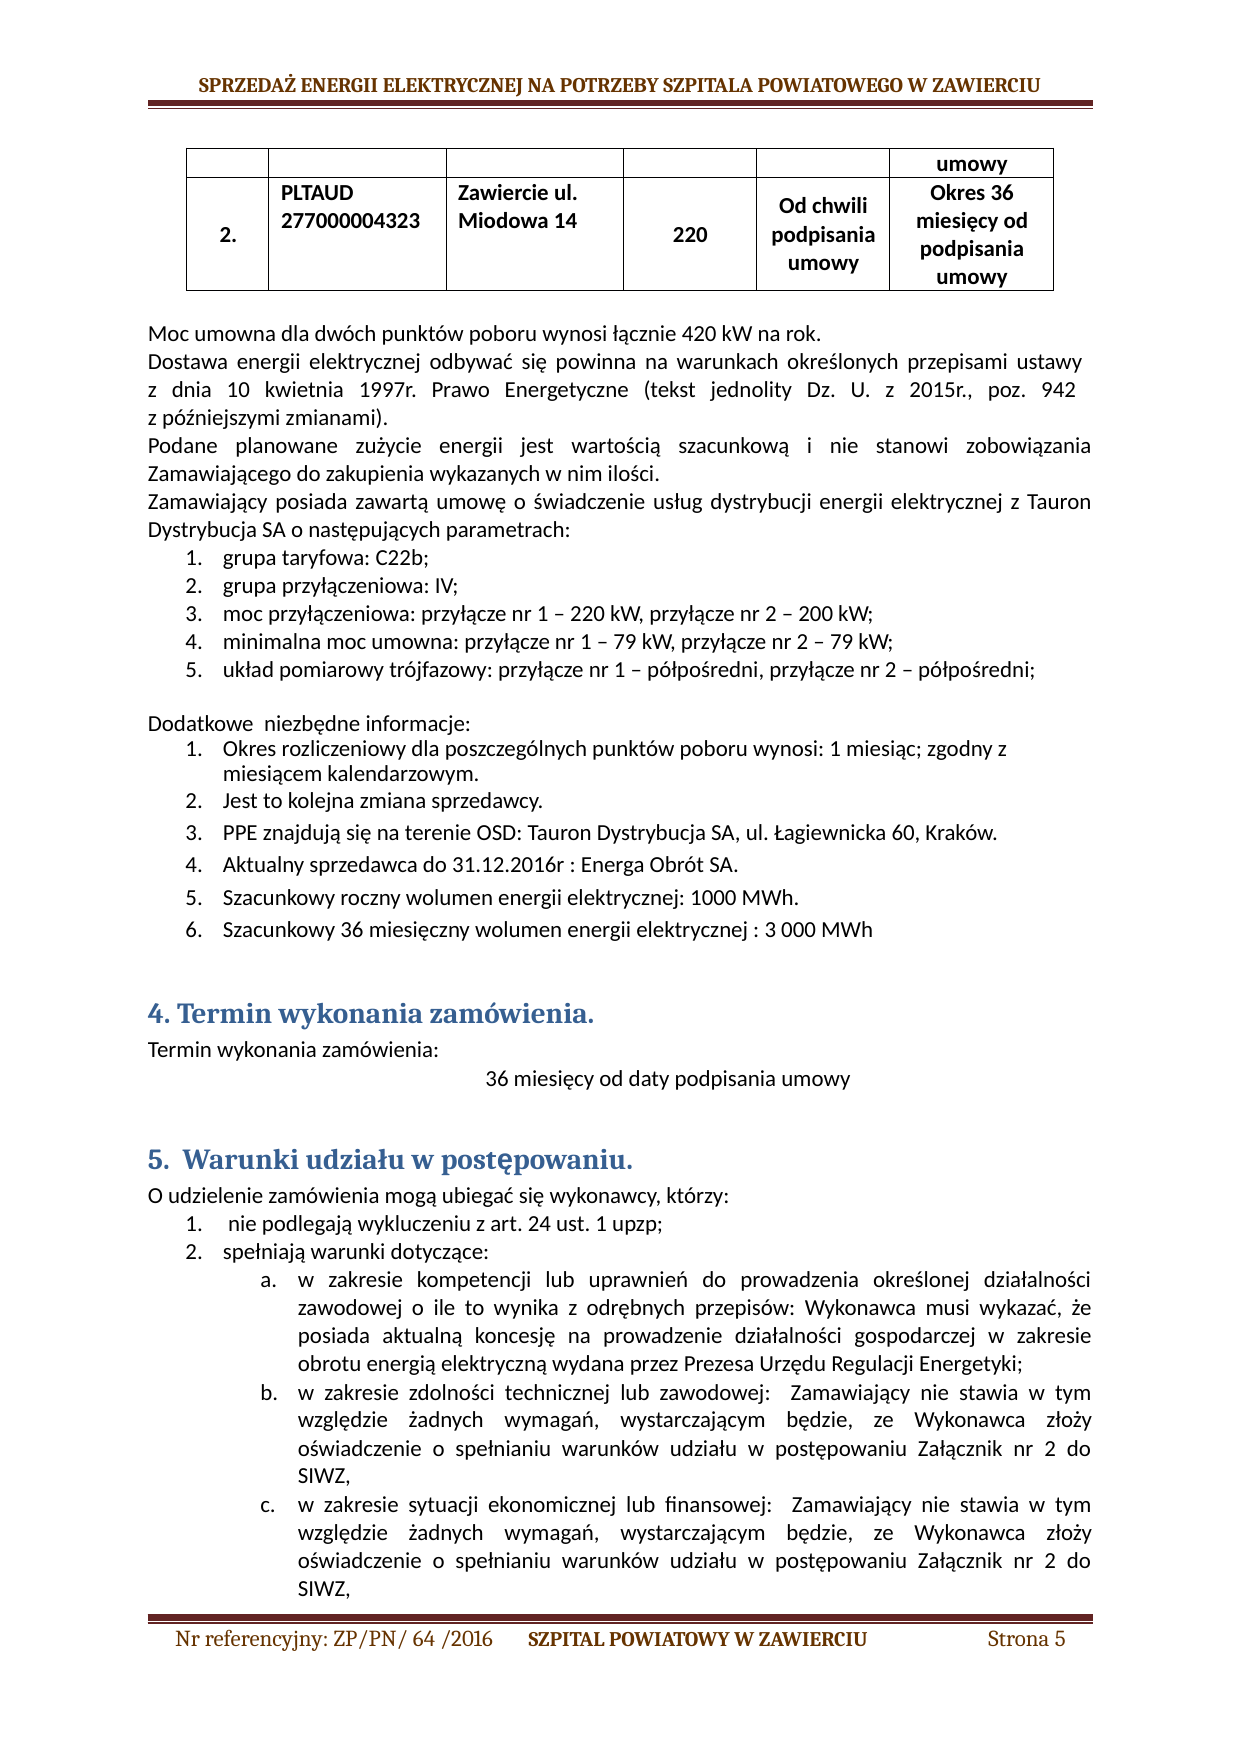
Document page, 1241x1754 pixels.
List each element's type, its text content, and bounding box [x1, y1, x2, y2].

list minimalna moc umowna: przyłącze nr 1 – 79 kW, przyłącze nr 2 – 79 kW; [185, 627, 1093, 655]
list w zakresie zdolności technicznej lub zawodowej: Zamawiający nie stawia w tym względzie żadnych wymagań, wystarczającym będzie, ze Wykonawca złoży oświadczenie o spełnianiu warunków udziału w postępowaniu Załącznik nr 2 do SIWZ, [260, 1378, 1093, 1490]
subtitle 4. Termin wykonania zamówienia. [148, 997, 1093, 1031]
text Zamawiający posiada zawartą umowę o świadczenie usług dystrybucji energii elektrycznej z Tauron Dystrybucja SA o następujących parametrach: [148, 487, 1093, 543]
table_cell umowy [890, 149, 1053, 177]
list nie podlegają wykluczeniu z art. 24 ust. 1 upzp; [185, 1209, 1093, 1237]
table_cell [269, 149, 446, 177]
table_cell 2. [187, 178, 268, 290]
text Podane planowane zużycie energii jest wartością szacunkową i nie stanowi zobowiązania Zamawiającego do zakupienia wykazanych w nim ilości. [148, 431, 1093, 487]
text Dodatkowe niezbędne informacje: [148, 711, 1093, 736]
table_cell 220 [624, 178, 756, 290]
text Dostawa energii elektrycznej odbywać się powinna na warunkach określonych przepisami ustawy z dnia 10 kwietnia 1997r. Prawo Energetyczne (tekst jednolity Dz. U. z 2015r., poz. 942 z późniejszymi zmianami). [148, 347, 1093, 431]
list Okres rozliczeniowy dla poszczególnych punktów poboru wynosi: 1 miesiąc; zgodny z miesiącem kalendarzowym. [185, 736, 1093, 786]
list w zakresie sytuacji ekonomicznej lub finansowej: Zamawiający nie stawia w tym względzie żadnych wymagań, wystarczającym będzie, ze Wykonawca złoży oświadczenie o spełnianiu warunków udziału w postępowaniu Załącznik nr 2 do SIWZ, [260, 1490, 1093, 1602]
table_cell [187, 149, 268, 177]
list 36 miesięcy od daty podpisania umowy [295, 1064, 1093, 1092]
subtitle 5. Warunki udziału w postępowaniu. [148, 1142, 1093, 1176]
table_cell PLTAUD 277000004323 [269, 178, 446, 290]
text O udzielenie zamówienia mogą ubiegać się wykonawcy, którzy: [148, 1181, 1093, 1209]
table_cell Okres 36 miesięcy od podpisania umowy [890, 178, 1053, 290]
table_cell [447, 149, 623, 177]
list układ pomiarowy trójfazowy: przyłącze nr 1 – półpośredni, przyłącze nr 2 – półpośredni; [185, 655, 1093, 683]
list spełniają warunki dotyczące: [185, 1237, 1093, 1266]
table_cell Zawiercie ul. Miodowa 14 [447, 178, 623, 290]
list grupa przyłączeniowa: IV; [185, 571, 1093, 599]
list grupa taryfowa: C22b; [185, 543, 1093, 571]
list Jest to kolejna zmiana sprzedawcy. [185, 786, 1093, 814]
list Aktualny sprzedawca do 31.12.2016r : Energa Obrót SA. [185, 851, 1093, 878]
table_cell [757, 149, 889, 177]
table_cell Od chwili podpisania umowy [757, 178, 889, 290]
list Szacunkowy roczny wolumen energii elektrycznej: 1000 MWh. [185, 883, 1093, 911]
list w zakresie kompetencji lub uprawnień do prowadzenia określonej działalności zawodowej o ile to wynika z odrębnych przepisów: Wykonawca musi wykazać, że posiada aktualną koncesję na prowadzenie działalności gospodarczej w zakresie obrotu energią elektryczną wydana przez Prezesa Urzędu Regulacji Energetyki; [260, 1266, 1093, 1378]
list Szacunkowy 36 miesięczny wolumen energii elektrycznej : 3 000 MWh [185, 915, 1093, 943]
list moc przyłączeniowa: przyłącze nr 1 – 220 kW, przyłącze nr 2 – 200 kW; [185, 599, 1093, 627]
table_cell [624, 149, 756, 177]
text Moc umowna dla dwóch punktów poboru wynosi łącznie 420 kW na rok. [148, 319, 1093, 347]
list PPE znajdują się na terenie OSD: Tauron Dystrybucja SA, ul. Łagiewnicka 60, Kraków. [185, 818, 1093, 846]
text Termin wykonania zamówienia: [148, 1036, 1093, 1064]
